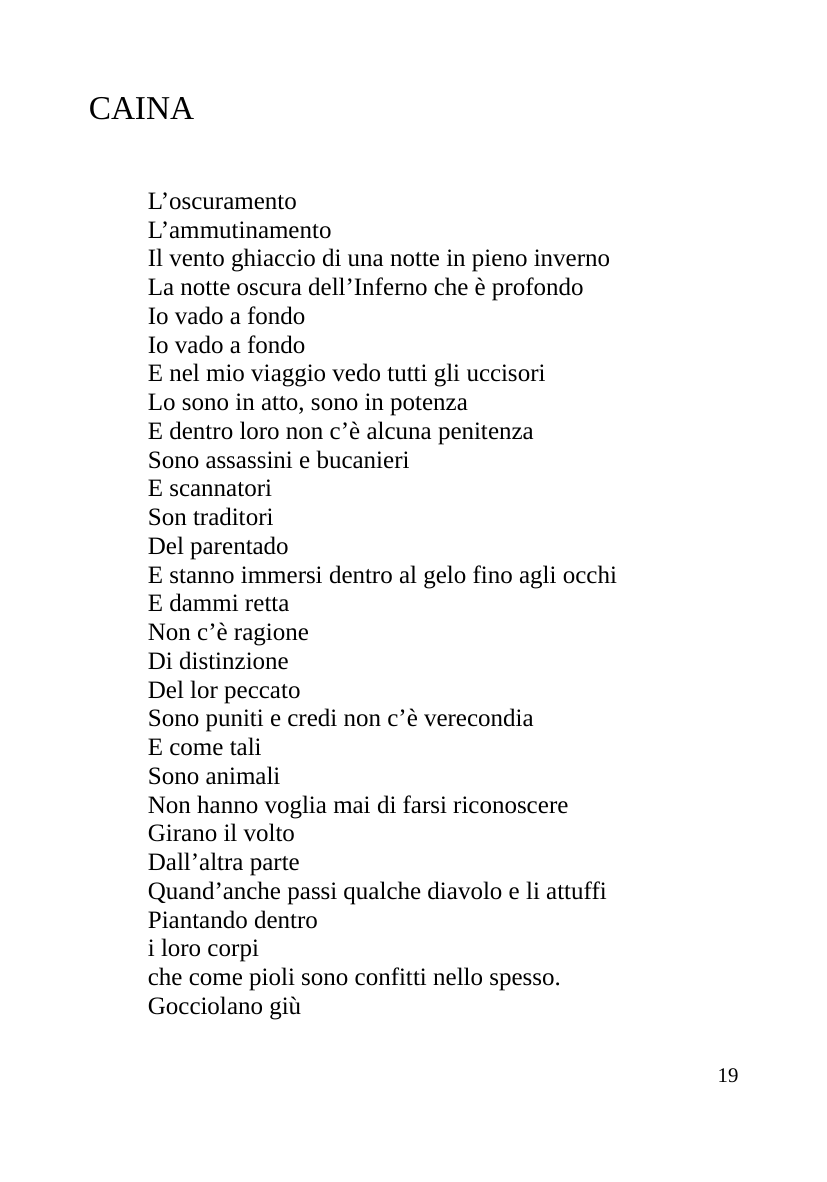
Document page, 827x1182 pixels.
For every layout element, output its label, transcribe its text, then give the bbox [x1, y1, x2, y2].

text Lo sono in atto, sono in potenza [148, 387, 738, 416]
text CAINA [88, 88, 738, 127]
text Io vado a fondo [148, 330, 738, 358]
text Il vento ghiaccio di una notte in pieno inverno [148, 243, 738, 272]
text E stanno immersi dentro al gelo fino agli occhi [148, 560, 738, 588]
text Son traditori [148, 502, 738, 531]
text Del parentado [148, 531, 738, 560]
text Di distinzione [148, 646, 738, 675]
text La notte oscura dell’Inferno che è profondo [148, 272, 738, 301]
text Io vado a fondo [148, 301, 738, 330]
text Quand’anche passi qualche diavolo e li attuffi [148, 876, 738, 905]
text i loro corpi [148, 933, 738, 962]
text E come tali [148, 732, 738, 761]
text Non hanno voglia mai di farsi riconoscere [148, 790, 738, 818]
text E dammi retta [148, 588, 738, 617]
text Sono assassini e bucanieri [148, 445, 738, 473]
text E scannatori [148, 473, 738, 502]
text Sono animali [148, 761, 738, 790]
text Dall’altra parte [148, 847, 738, 876]
text E nel mio viaggio vedo tutti gli uccisori [148, 358, 738, 387]
text Girano il volto [148, 818, 738, 847]
text Non c’è ragione [148, 617, 738, 646]
text E dentro loro non c’è alcuna penitenza [148, 416, 738, 445]
text Sono puniti e credi non c’è verecondia [148, 703, 738, 732]
text Piantando dentro [148, 905, 738, 933]
text Gocciolano giù [148, 991, 738, 1020]
text che come pioli sono confitti nello spesso. [148, 962, 738, 991]
text L’ammutinamento [148, 215, 738, 243]
text Del lor peccato [148, 675, 738, 703]
text L’oscuramento [148, 186, 738, 215]
